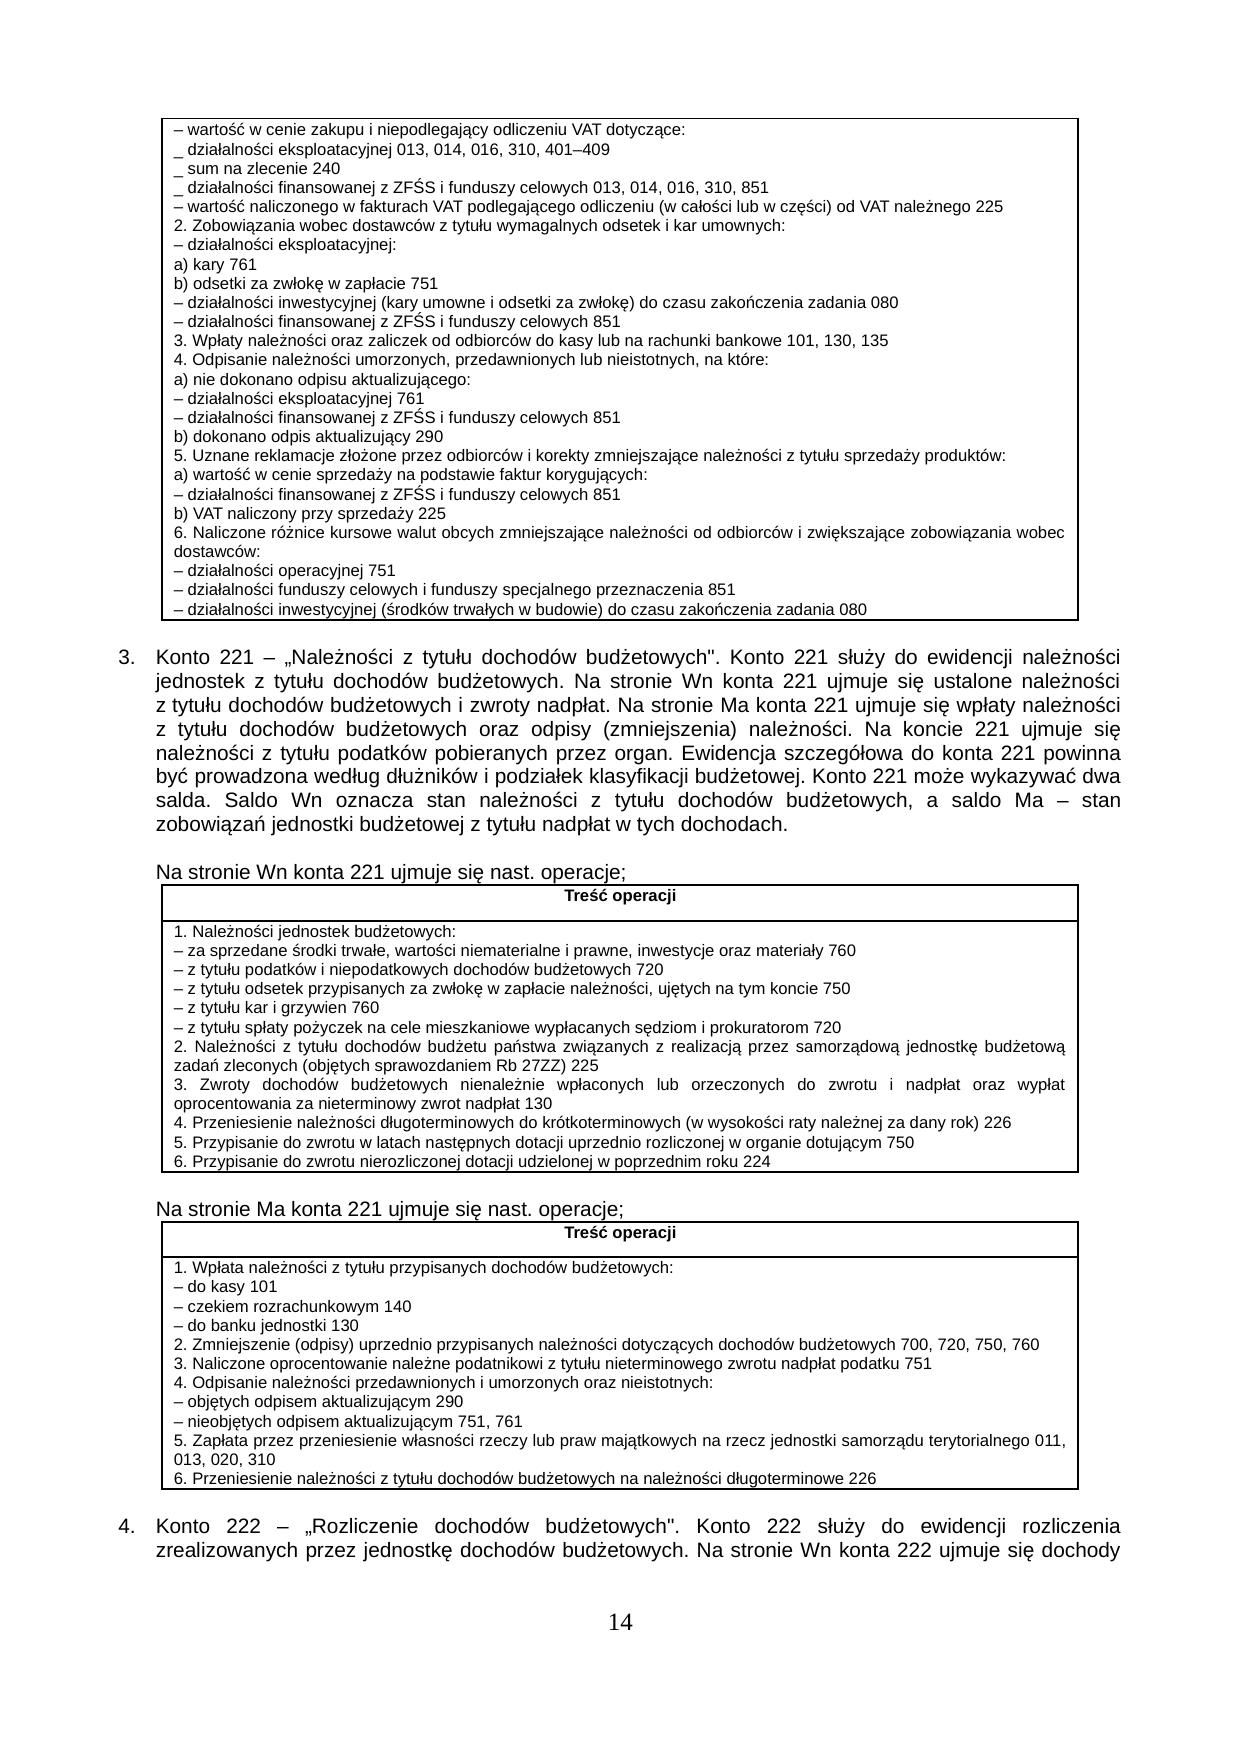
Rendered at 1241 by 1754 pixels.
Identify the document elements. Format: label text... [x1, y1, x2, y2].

text Na stronie Wn konta 221 ujmuje się nast. operacje; [156, 860, 1122, 884]
table_header Treść operacji [163, 1223, 1077, 1256]
list Konto 222 – „Rozliczenie dochodów budżetowych". Konto 222 służy do ewidencji rozliczenia zrealizowanych przez jednostkę dochodów budżetowych. Na stronie Wn konta 222 ujmuje się dochody [118, 1514, 1122, 1562]
table_header Treść operacji [163, 886, 1077, 919]
list Konto 221 – „Należności z tytułu dochodów budżetowych". Konto 221 służy do ewidencji należności jednostek z tytułu dochodów budżetowych. Na stronie Wn konta 221 ujmuje się ustalone należności z tytułu dochodów budżetowych i zwroty nadpłat. Na stronie Ma konta 221 ujmuje się wpłaty należności z tytułu dochodów budżetowych oraz odpisy (zmniejszenia) należności. Na koncie 221 ujmuje się należności z tytułu podatków pobieranych przez organ. Ewidencja szczegółowa do konta 221 powinna być prowadzona według dłużników i podziałek klasyfikacji budżetowej. Konto 221 może wykazywać dwa salda. Saldo Wn oznacza stan należności z tytułu dochodów budżetowych, a saldo Ma – stan zobowiązań jednostki budżetowej z tytułu nadpłat w tych dochodach. [118, 644, 1122, 836]
text Na stronie Ma konta 221 ujmuje się nast. operacje; [156, 1197, 1122, 1221]
table_cell 1. Wpłata należności z tytułu przypisanych dochodów budżetowych: – do kasy 101 – czekiem rozrachunkowym 140 – do banku jednostki 130 2. Zmniejszenie (odpisy) uprzednio przypisanych należności dotyczących dochodów budżetowych 700, 720, 750, 760 3. Naliczone oprocentowanie należne podatnikowi z tytułu nieterminowego zwrotu nadpłat podatku 751 4. Odpisanie należności przedawnionych i umorzonych oraz nieistotnych: – objętych odpisem aktualizującym 290 – nieobjętych odpisem aktualizującym 751, 761 5. Zapłata przez przeniesienie własności rzeczy lub praw majątkowych na rzecz jednostki samorządu terytorialnego 011, 013, 020, 310 6. Przeniesienie należności z tytułu dochodów budżetowych na należności długoterminowe 226 [163, 1258, 1077, 1488]
table_cell 1. Należności jednostek budżetowych: – za sprzedane środki trwałe, wartości niematerialne i prawne, inwestycje oraz materiały 760 – z tytułu podatków i niepodatkowych dochodów budżetowych 720 – z tytułu odsetek przypisanych za zwłokę w zapłacie należności, ujętych na tym koncie 750 – z tytułu kar i grzywien 760 – z tytułu spłaty pożyczek na cele mieszkaniowe wypłacanych sędziom i prokuratorom 720 2. Należności z tytułu dochodów budżetu państwa związanych z realizacją przez samorządową jednostkę budżetową zadań zleconych (objętych sprawozdaniem Rb 27ZZ) 225 3. Zwroty dochodów budżetowych nienależnie wpłaconych lub orzeczonych do zwrotu i nadpłat oraz wypłat oprocentowania za nieterminowy zwrot nadpłat 130 4. Przeniesienie należności długoterminowych do krótkoterminowych (w wysokości raty należnej za dany rok) 226 5. Przypisanie do zwrotu w latach następnych dotacji uprzednio rozliczonej w organie dotującym 750 6. Przypisanie do zwrotu nierozliczonej dotacji udzielonej w poprzednim roku 224 [163, 922, 1077, 1171]
table_cell – wartość w cenie zakupu i niepodlegający odliczeniu VAT dotyczące: _ działalności eksploatacyjnej 013, 014, 016, 310, 401–409 _ sum na zlecenie 240 _ działalności finansowanej z ZFŚS i funduszy celowych 013, 014, 016, 310, 851 – wartość naliczonego w fakturach VAT podlegającego odliczeniu (w całości lub w części) od VAT należnego 225 2. Zobowiązania wobec dostawców z tytułu wymagalnych odsetek i kar umownych: – działalności eksploatacyjnej: a) kary 761 b) odsetki za zwłokę w zapłacie 751 – działalności inwestycyjnej (kary umowne i odsetki za zwłokę) do czasu zakończenia zadania 080 – działalności finansowanej z ZFŚS i funduszy celowych 851 3. Wpłaty należności oraz zaliczek od odbiorców do kasy lub na rachunki bankowe 101, 130, 135 4. Odpisanie należności umorzonych, przedawnionych lub nieistotnych, na które: a) nie dokonano odpisu aktualizującego: – działalności eksploatacyjnej 761 – działalności finansowanej z ZFŚS i funduszy celowych 851 b) dokonano odpis aktualizujący 290 5. Uznane reklamacje złożone przez odbiorców i korekty zmniejszające należności z tytułu sprzedaży produktów: a) wartość w cenie sprzedaży na podstawie faktur korygujących: – działalności finansowanej z ZFŚS i funduszy celowych 851 b) VAT naliczony przy sprzedaży 225 6. Naliczone różnice kursowe walut obcych zmniejszające należności od odbiorców i zwiększające zobowiązania wobec dostawców: – działalności operacyjnej 751 – działalności funduszy celowych i funduszy specjalnego przeznaczenia 851 – działalności inwestycyjnej (środków trwałych w budowie) do czasu zakończenia zadania 080 [163, 119, 1077, 618]
